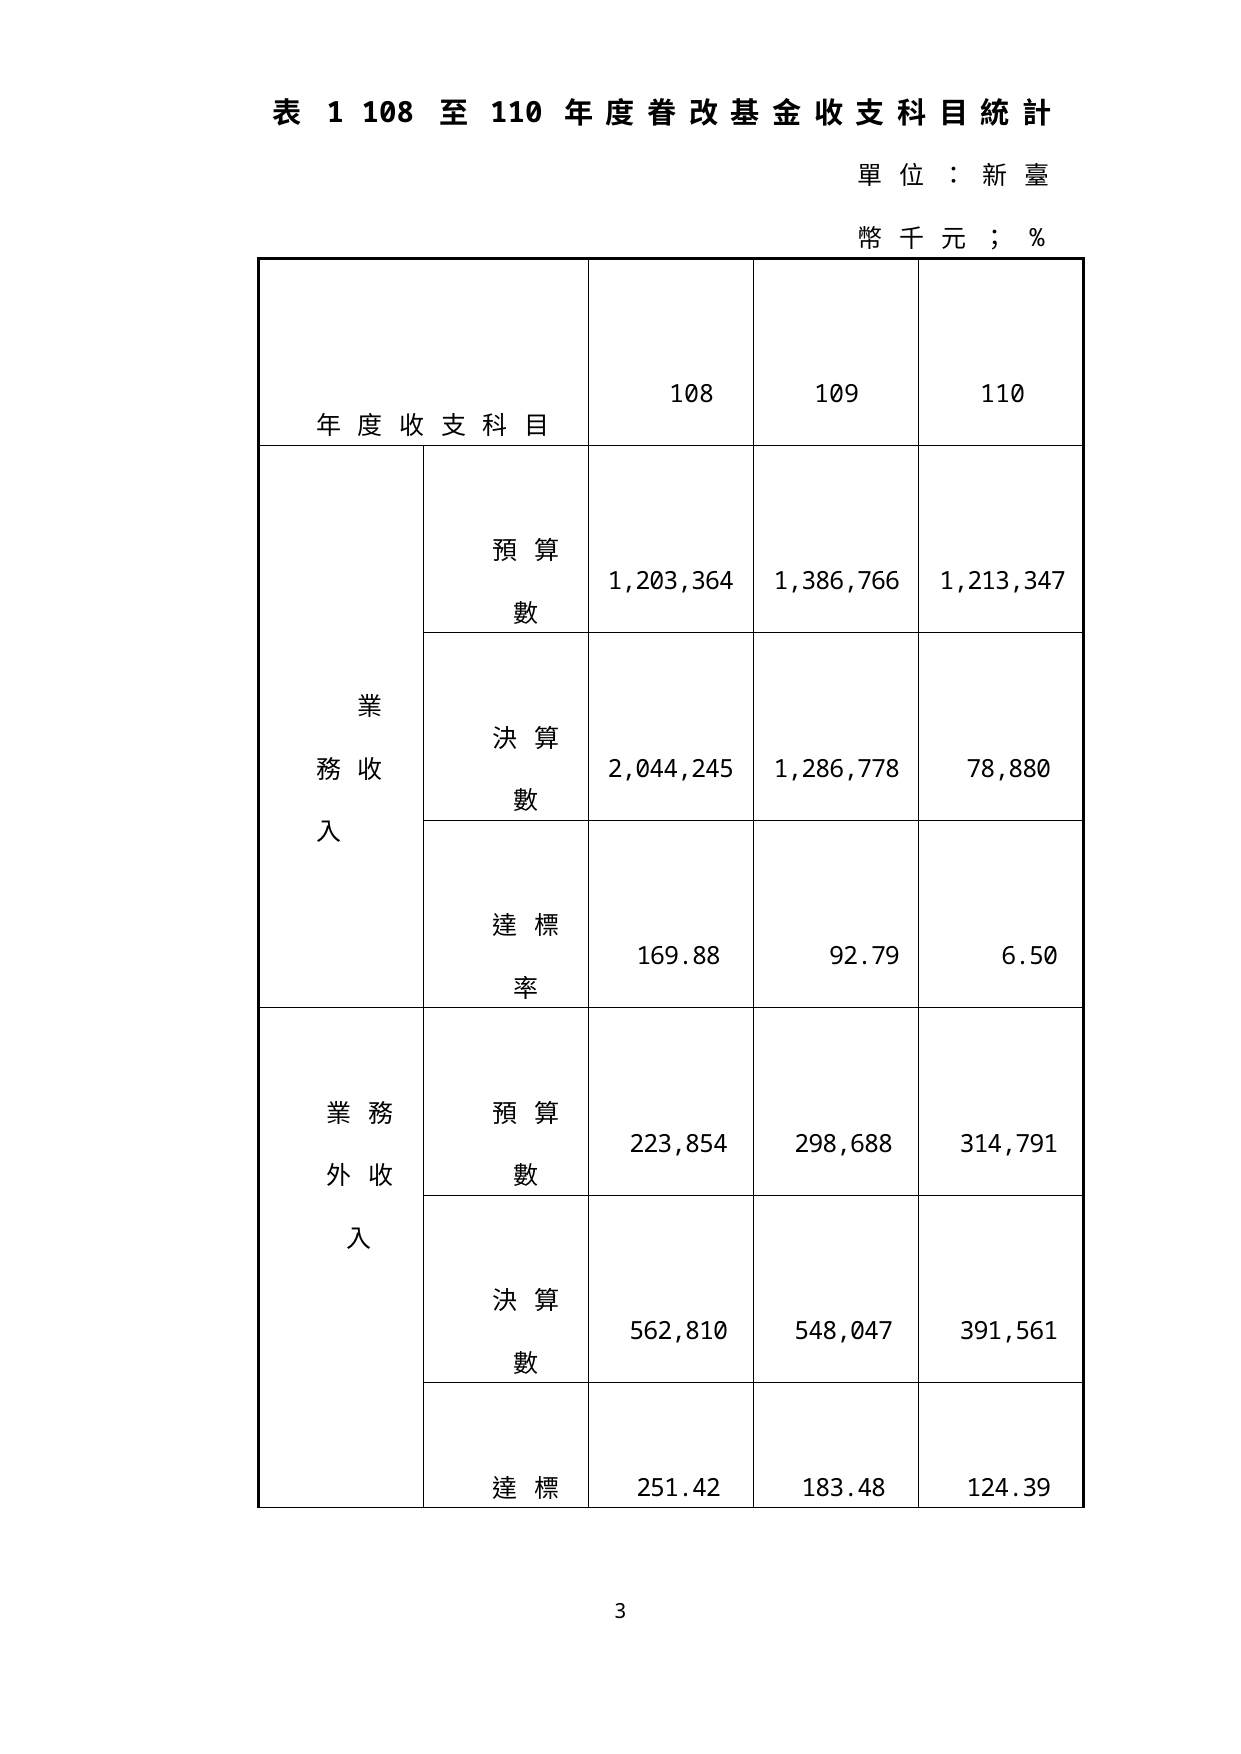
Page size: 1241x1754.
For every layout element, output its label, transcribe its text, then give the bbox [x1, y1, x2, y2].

table_cell 1,213,347 [919, 446, 1082, 632]
table_cell 預算數 [424, 1008, 588, 1194]
table_cell 251.42 [589, 1383, 753, 1507]
table_cell 業務外收入 [260, 1008, 423, 1507]
table_cell 業務收入 [260, 446, 423, 1007]
table_cell 298,688 [754, 1008, 918, 1194]
table_cell 548,047 [754, 1196, 918, 1382]
table_cell 78,880 [919, 633, 1082, 819]
table_cell 92.79 [754, 821, 918, 1007]
table_cell 169.88 [589, 821, 753, 1007]
table_cell 183.48 [754, 1383, 918, 1507]
table_header 109 [754, 260, 918, 444]
table_cell 達標率 [424, 821, 588, 1007]
table_cell 562,810 [589, 1196, 753, 1382]
table_cell 314,791 [919, 1008, 1082, 1194]
table_header 年度收支科目 [260, 260, 588, 444]
table_cell 1,286,778 [754, 633, 918, 819]
table_header 110 [919, 260, 1082, 444]
table_cell 391,561 [919, 1196, 1082, 1382]
table_header 108 [589, 260, 753, 444]
table_cell 124.39 [919, 1383, 1082, 1507]
table_cell 1,203,364 [589, 446, 753, 632]
table_cell 6.50 [919, 821, 1082, 1007]
table_cell 1,386,766 [754, 446, 918, 632]
table_cell 2,044,245 [589, 633, 753, 819]
text 表1 108至110年度眷改基金收支科目統計 單位：新臺幣千元；% [244, 69, 1058, 257]
table_cell 達標 [424, 1383, 588, 1507]
table_cell 預算數 [424, 446, 588, 632]
table_cell 223,854 [589, 1008, 753, 1194]
table_cell 決算數 [424, 633, 588, 819]
table_cell 決算數 [424, 1196, 588, 1382]
